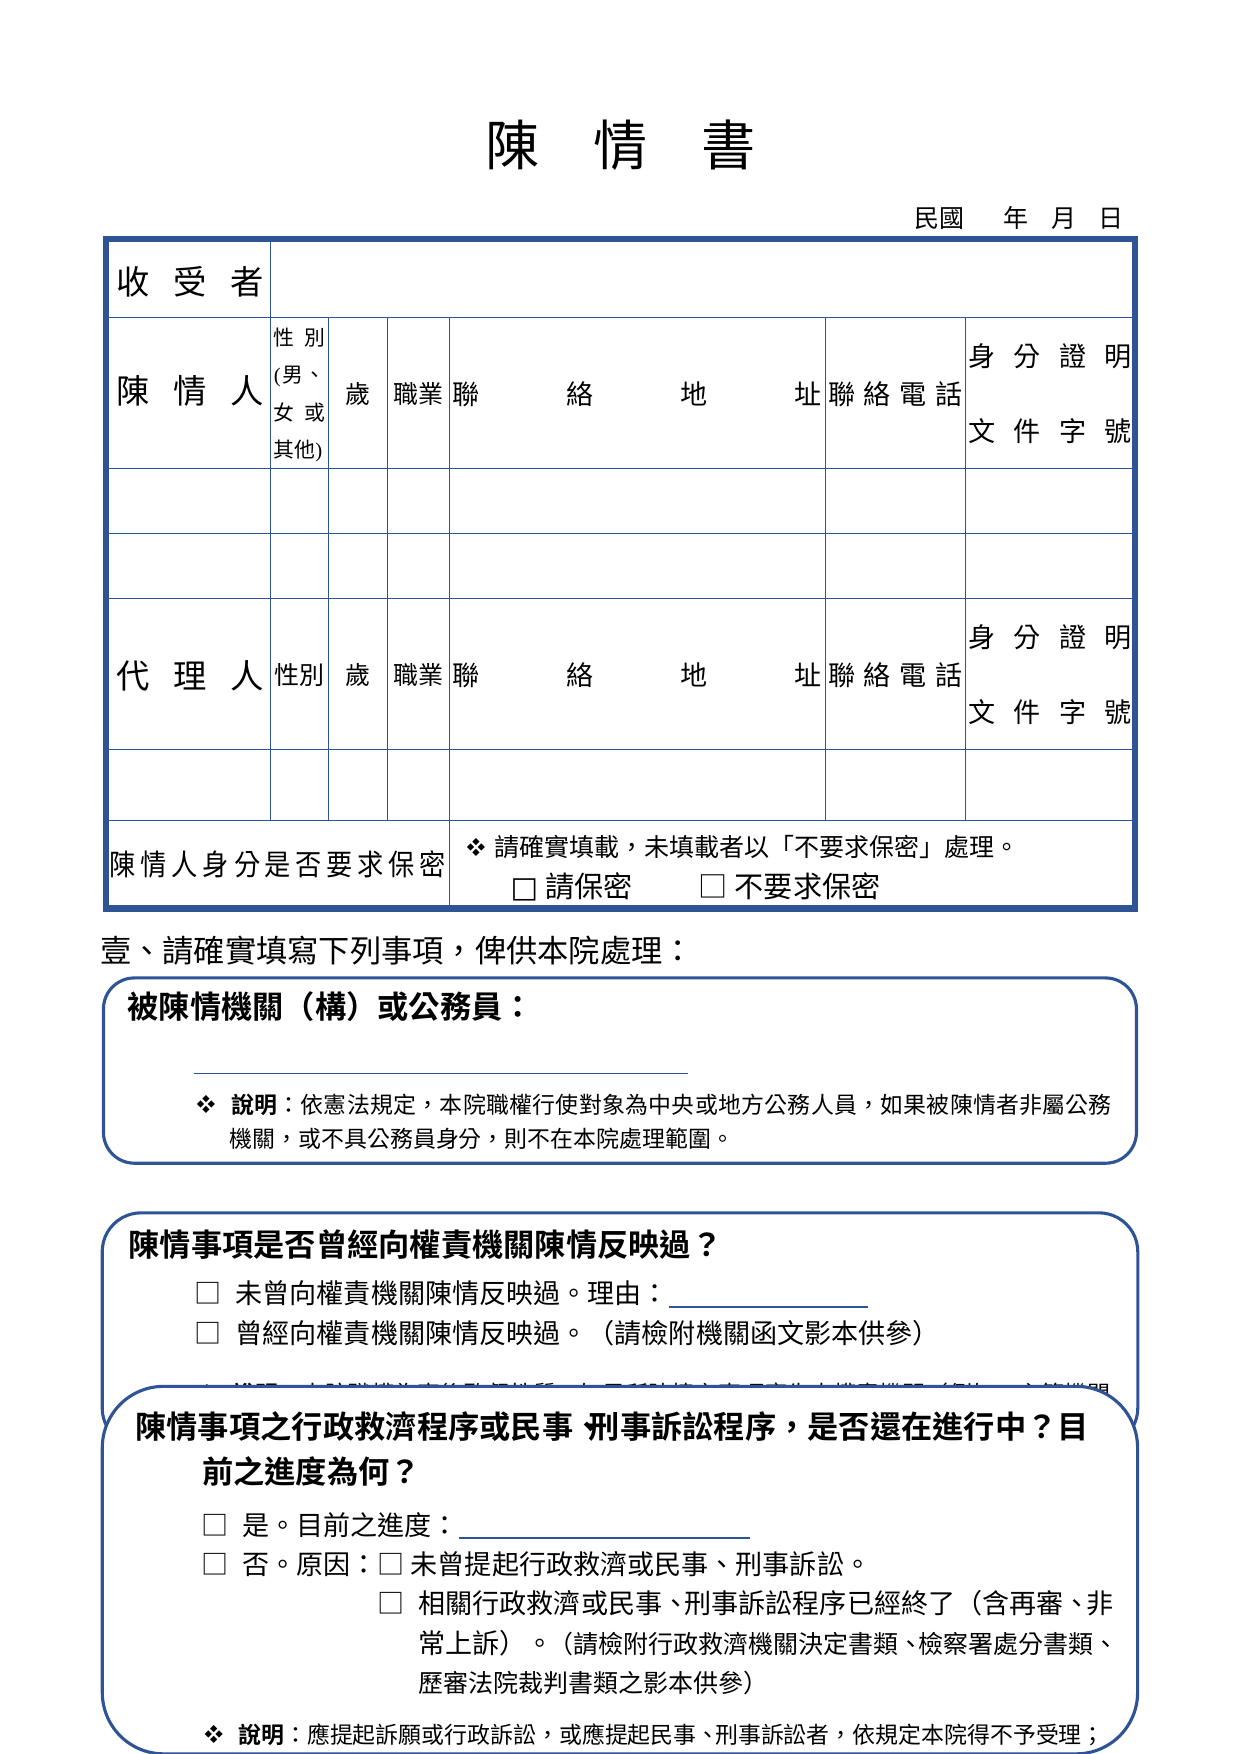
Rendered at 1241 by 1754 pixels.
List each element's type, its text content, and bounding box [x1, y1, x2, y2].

table_cell [109, 469, 270, 533]
table_cell [966, 469, 1132, 533]
table_cell [329, 469, 387, 533]
table_cell [271, 534, 328, 598]
table_cell 陳情人身分是否要求保密 [109, 821, 449, 905]
table_cell 歲 [329, 599, 387, 748]
table_cell [388, 750, 449, 819]
table_cell 聯絡電話 [826, 318, 965, 468]
table_cell [966, 534, 1132, 598]
text 陳 情 書 [75, 86, 1165, 198]
table_cell [450, 534, 825, 598]
table_header 收受者 [109, 242, 270, 317]
table_cell [966, 750, 1132, 819]
table_cell 聯絡電話 [826, 599, 965, 748]
table_cell [826, 534, 965, 598]
table_cell [450, 469, 825, 533]
table_cell  請確實填載，未填載者以「不要求保密」處理。 □ 請保密 □ 不要求保密 [450, 821, 1132, 905]
text 壹、請確實填寫下列事項，俾供本院處理： [75, 912, 1165, 987]
text 民國 年 月 日 [31, 198, 1123, 236]
table_cell [388, 534, 449, 598]
table_header [271, 242, 1132, 317]
table_cell [826, 750, 965, 819]
table_cell [271, 750, 328, 819]
table_cell [271, 469, 328, 533]
table_cell 聯絡地址 [450, 599, 825, 748]
table_cell 代理人 [109, 599, 270, 748]
table_cell 身分證明 文件字號 [966, 318, 1132, 468]
table_cell [329, 750, 387, 819]
table_cell [450, 750, 825, 819]
table_cell 性別(男、女或其他) [271, 318, 328, 468]
table_cell 職業 [388, 599, 449, 748]
table_cell 身分證明 文件字號 [966, 599, 1132, 748]
table_cell 職業 [388, 318, 449, 468]
table_cell [109, 534, 270, 598]
table_cell [109, 750, 270, 819]
table_cell 歲 [329, 318, 387, 468]
table_cell [388, 469, 449, 533]
table_cell 性別 [271, 599, 328, 748]
table_cell [329, 534, 387, 598]
table_cell 聯絡地址 [450, 318, 825, 468]
table_cell [826, 469, 965, 533]
table_cell 陳情人 [109, 318, 270, 468]
